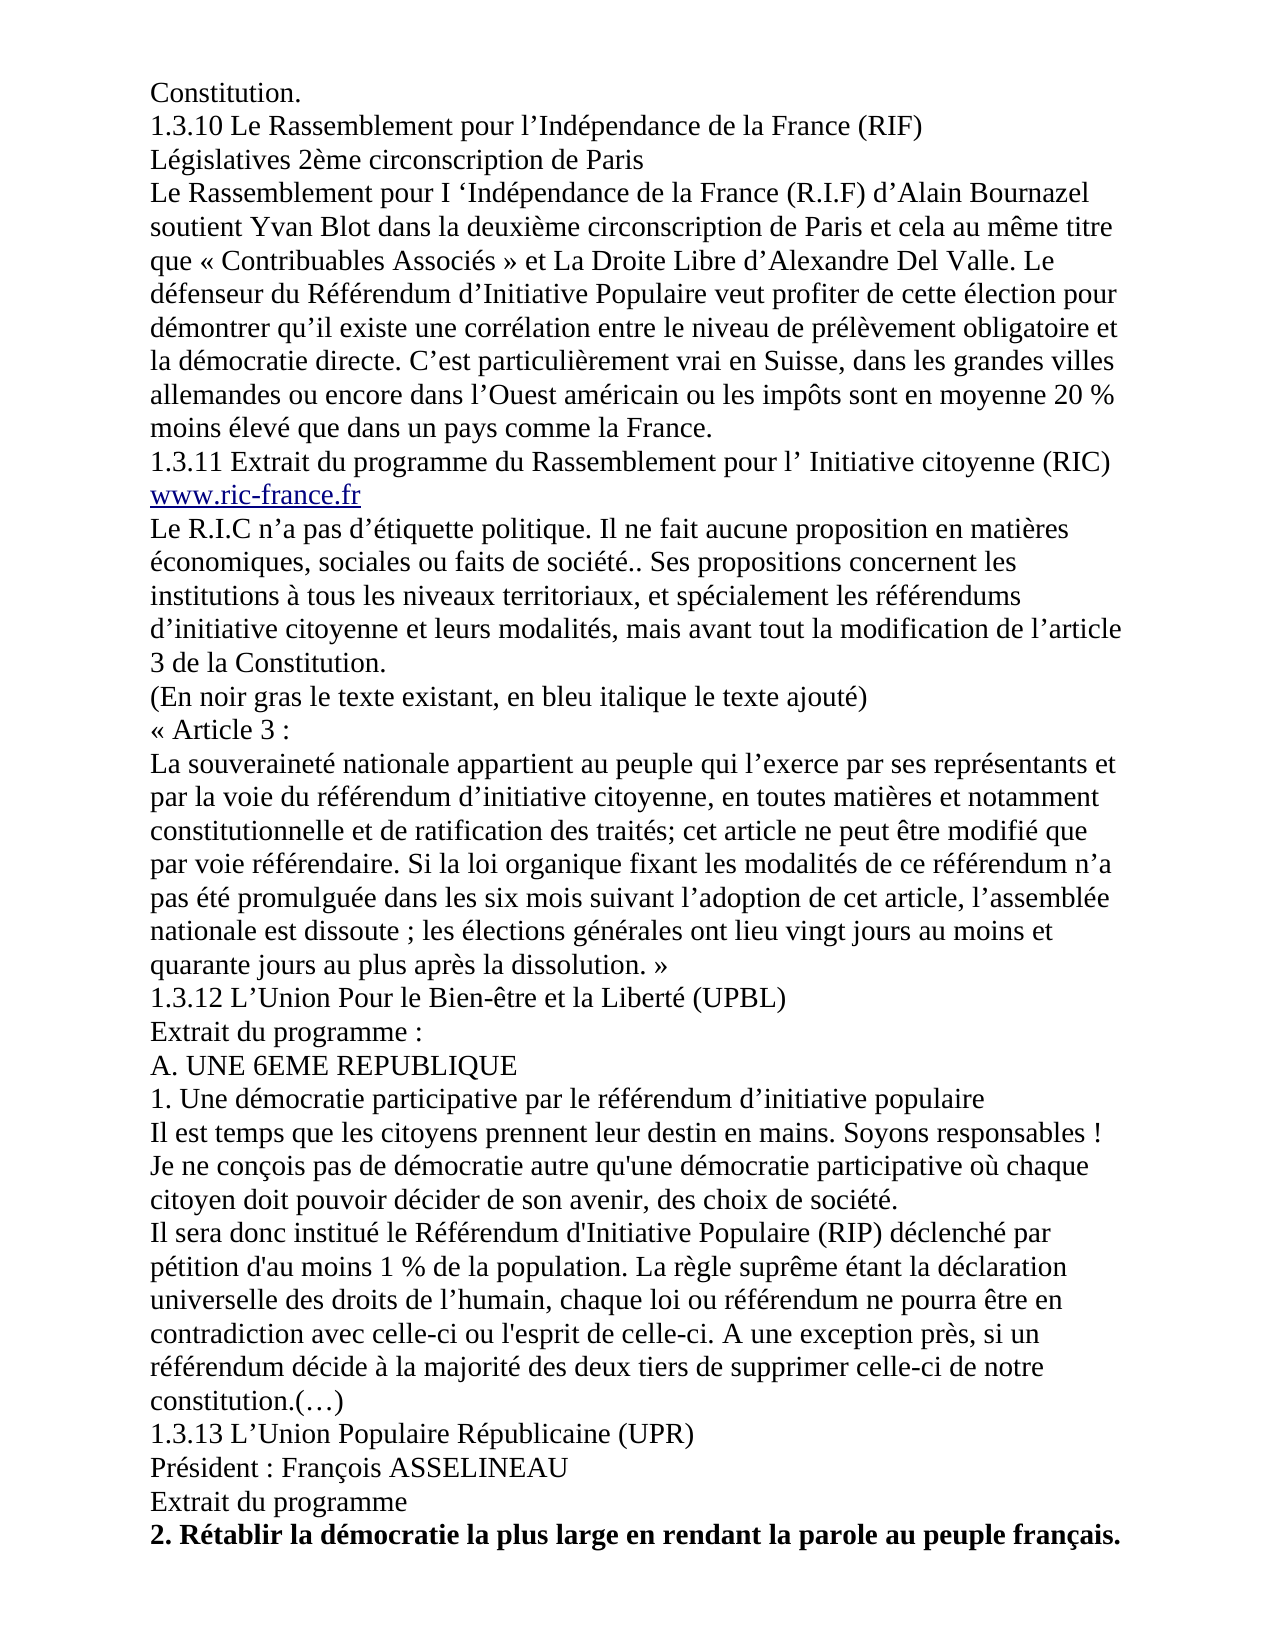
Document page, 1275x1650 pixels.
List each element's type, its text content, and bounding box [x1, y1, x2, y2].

text 1. Une démocratie participative par le référendum d’initiative populaire [150, 1081, 1125, 1115]
text Extrait du programme : [150, 1014, 1125, 1048]
text Extrait du programme [150, 1484, 1125, 1517]
text « Article 3 : [150, 712, 1125, 746]
text Législatives 2ème circonscription de Paris [150, 142, 1125, 176]
text Il sera donc institué le Référendum d'Initiative Populaire (RIP) déclenché par pétition d'au moins 1 % de la population. La règle suprême étant la déclaration universelle des droits de l’humain, chaque loi ou référendum ne pourra être en contradiction avec celle-ci ou l'esprit de celle-ci. A une exception près, si un référendum décide à la majorité des deux tiers de supprimer celle-ci de notre constitution.(…) [150, 1215, 1125, 1417]
text Il est temps que les citoyens prennent leur destin en mains. Soyons responsables ! [150, 1115, 1125, 1148]
text Le R.I.C n’a pas d’étiquette politique. Il ne fait aucune proposition en matières économiques, sociales ou faits de société.. Ses propositions concernent les institutions à tous les niveaux territoriaux, et spécialement les référendums d’initiative citoyenne et leurs modalités, mais avant tout la modification de l’article 3 de la Constitution. [150, 511, 1125, 679]
text www.ric-france.fr [150, 477, 1125, 511]
text (En noir gras le texte existant, en bleu italique le texte ajouté) [150, 679, 1125, 712]
text Président : François ASSELINEAU [150, 1450, 1125, 1484]
text 1.3.11 Extrait du programme du Rassemblement pour l’ Initiative citoyenne (RIC) [150, 444, 1125, 477]
text 1.3.13 L’Union Populaire Républicaine (UPR) [150, 1417, 1125, 1450]
text A. UNE 6EME REPUBLIQUE [150, 1048, 1125, 1081]
text Je ne conçois pas de démocratie autre qu'une démocratie participative où chaque citoyen doit pouvoir décider de son avenir, des choix de société. [150, 1148, 1125, 1215]
text 1.3.12 L’Union Pour le Bien-être et la Liberté (UPBL) [150, 981, 1125, 1014]
text 1.3.10 Le Rassemblement pour l’Indépendance de la France (RIF) [150, 108, 1125, 142]
text Constitution. [150, 75, 1125, 108]
text La souveraineté nationale appartient au peuple qui l’exerce par ses représentants et par la voie du référendum d’initiative citoyenne, en toutes matières et notamment constitutionnelle et de ratification des traités; cet article ne peut être modifié que par voie référendaire. Si la loi organique fixant les modalités de ce référendum n’a pas été promulguée dans les six mois suivant l’adoption de cet article, l’assemblée nationale est dissoute ; les élections générales ont lieu vingt jours au moins et quarante jours au plus après la dissolution. » [150, 746, 1125, 981]
text Le Rassemblement pour I ‘Indépendance de la France (R.I.F) d’Alain Bournazel soutient Yvan Blot dans la deuxième circonscription de Paris et cela au même titre que « Contribuables Associés » et La Droite Libre d’Alexandre Del Valle. Le défenseur du Référendum d’Initiative Populaire veut profiter de cette élection pour démontrer qu’il existe une corrélation entre le niveau de prélèvement obligatoire et la démocratie directe. C’est particulièrement vrai en Suisse, dans les grandes villes allemandes ou encore dans l’Ouest américain ou les impôts sont en moyenne 20 % moins élevé que dans un pays comme la France. [150, 176, 1125, 444]
text 2. Rétablir la démocratie la plus large en rendant la parole au peuple français. [150, 1517, 1125, 1551]
